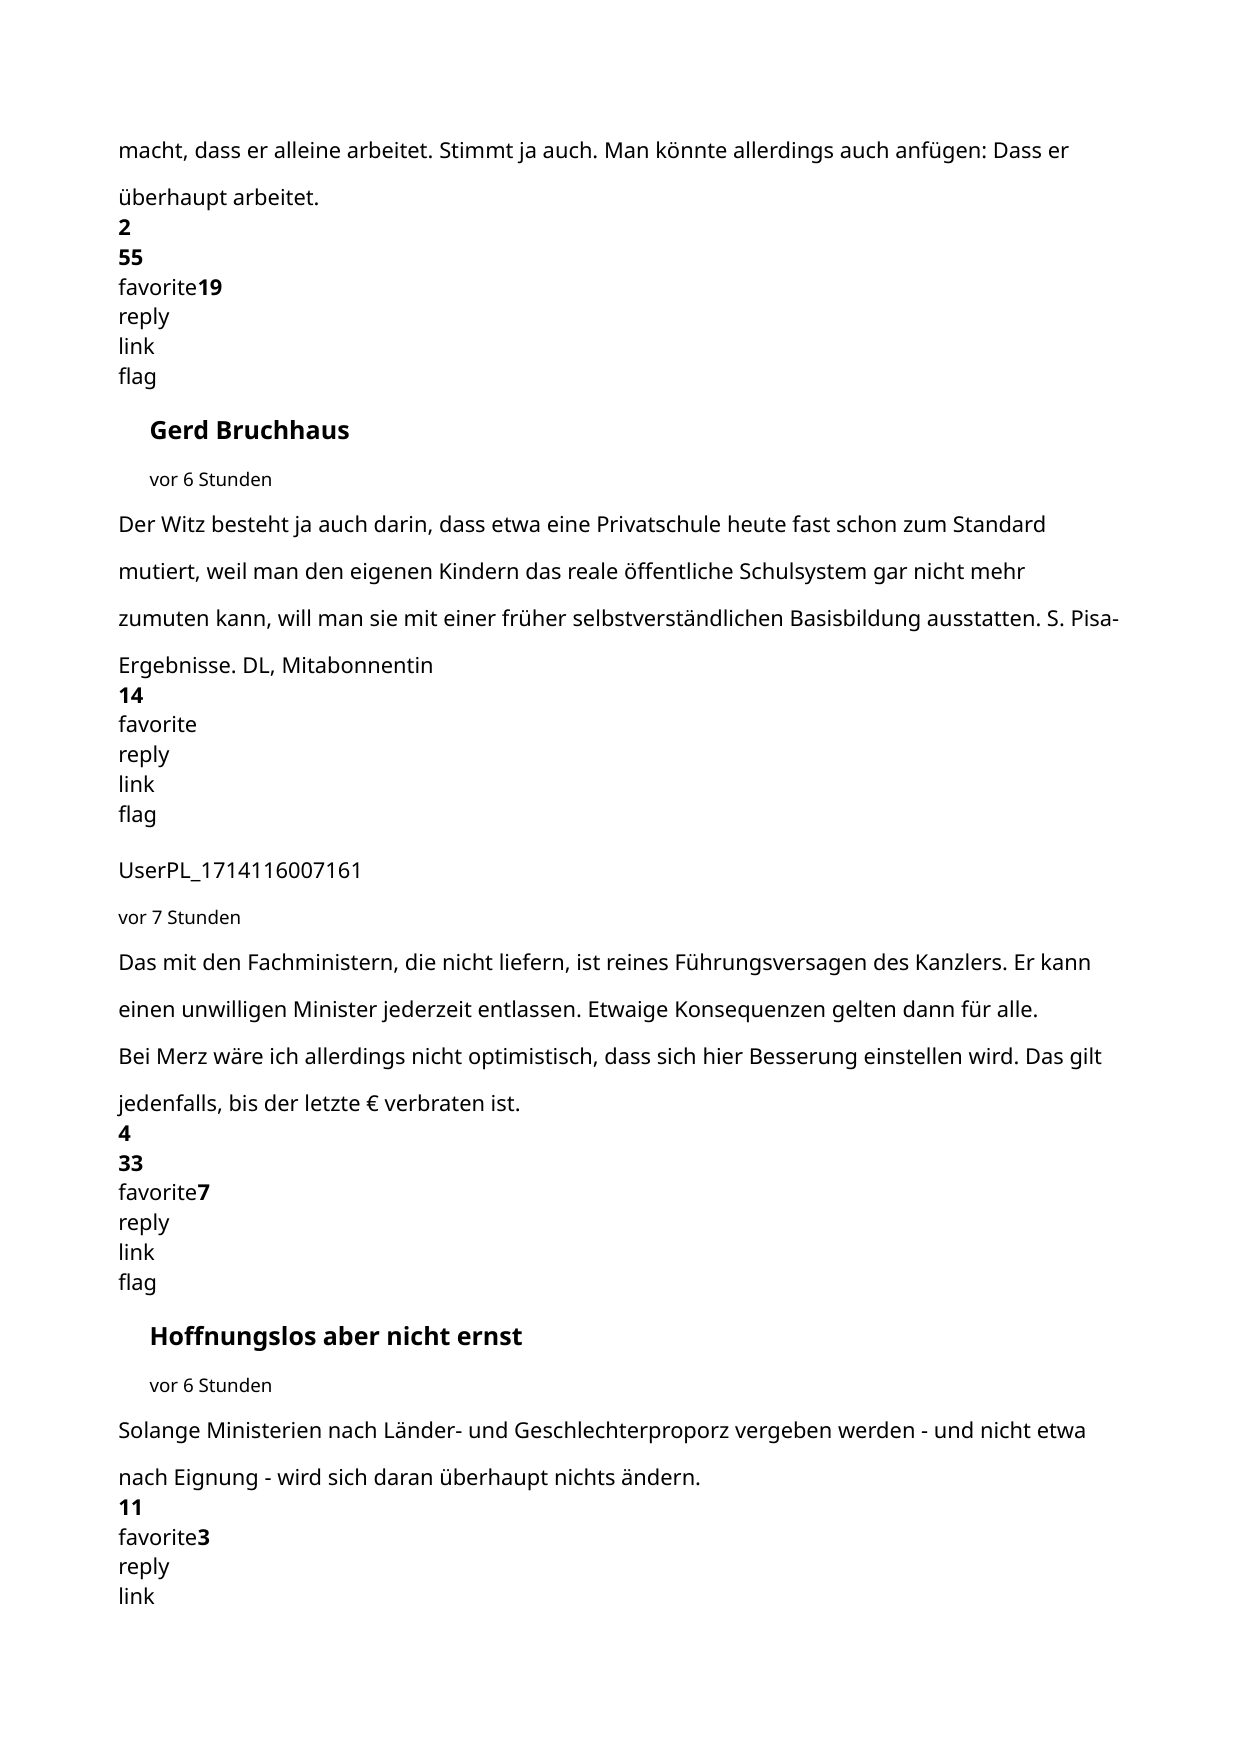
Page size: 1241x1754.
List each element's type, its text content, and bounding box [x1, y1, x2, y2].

text link [118, 1237, 1122, 1267]
text 4 [118, 1118, 1122, 1147]
text Hoffnungslos aber nicht ernst [149, 1312, 1114, 1353]
text 14 [118, 680, 1122, 709]
text Das mit den Fachministern, die nicht liefern, ist reines Führungsversagen des Kanzlers. Er kann einen unwilligen Minister jederzeit entlassen. Etwaige Konsequenzen gelten dann für alle. Bei Merz wäre ich allerdings nicht optimistisch, dass sich hier Besserung einstellen wird. Das gilt jedenfalls, bis der letzte € verbraten ist. [118, 930, 1122, 1118]
text favorite19 [118, 271, 1122, 301]
text favorite [118, 709, 1122, 739]
text link [118, 331, 1122, 361]
text Der Witz besteht ja auch darin, dass etwa eine Privatschule heute fast schon zum Standard mutiert, weil man den eigenen Kindern das reale öffentliche Schulsystem gar nicht mehr zumuten kann, will man sie mit einer früher selbstverständlichen Basisbildung ausstatten. S. Pisa-Ergebnisse. DL, Mitabonnentin [118, 492, 1122, 680]
text macht, dass er alleine arbeitet. Stimmt ja auch. Man könnte allerdings auch anfügen: Dass er überhaupt arbeitet. [118, 118, 1122, 212]
text 55 [118, 242, 1122, 271]
text reply [118, 739, 1122, 769]
text UserPL_1714116007161 [118, 844, 1114, 885]
text vor 7 Stunden [118, 901, 1122, 930]
text favorite7 [118, 1177, 1122, 1207]
text favorite3 [118, 1522, 1122, 1551]
text vor 6 Stunden [149, 462, 1122, 492]
text reply [118, 1551, 1122, 1581]
text 33 [118, 1147, 1122, 1177]
text Gerd Bruchhaus [149, 406, 1114, 447]
text reply [118, 301, 1122, 331]
text link [118, 769, 1122, 799]
text flag [118, 361, 1122, 391]
text link [118, 1581, 1122, 1611]
text reply [118, 1207, 1122, 1237]
text 11 [118, 1492, 1122, 1522]
text flag [118, 1267, 1122, 1296]
text 2 [118, 212, 1122, 242]
text vor 6 Stunden [149, 1368, 1122, 1398]
text Solange Ministerien nach Länder- und Geschlechterproporz vergeben werden - und nicht etwa nach Eignung - wird sich daran überhaupt nichts ändern. [118, 1398, 1122, 1492]
text flag [118, 799, 1122, 829]
